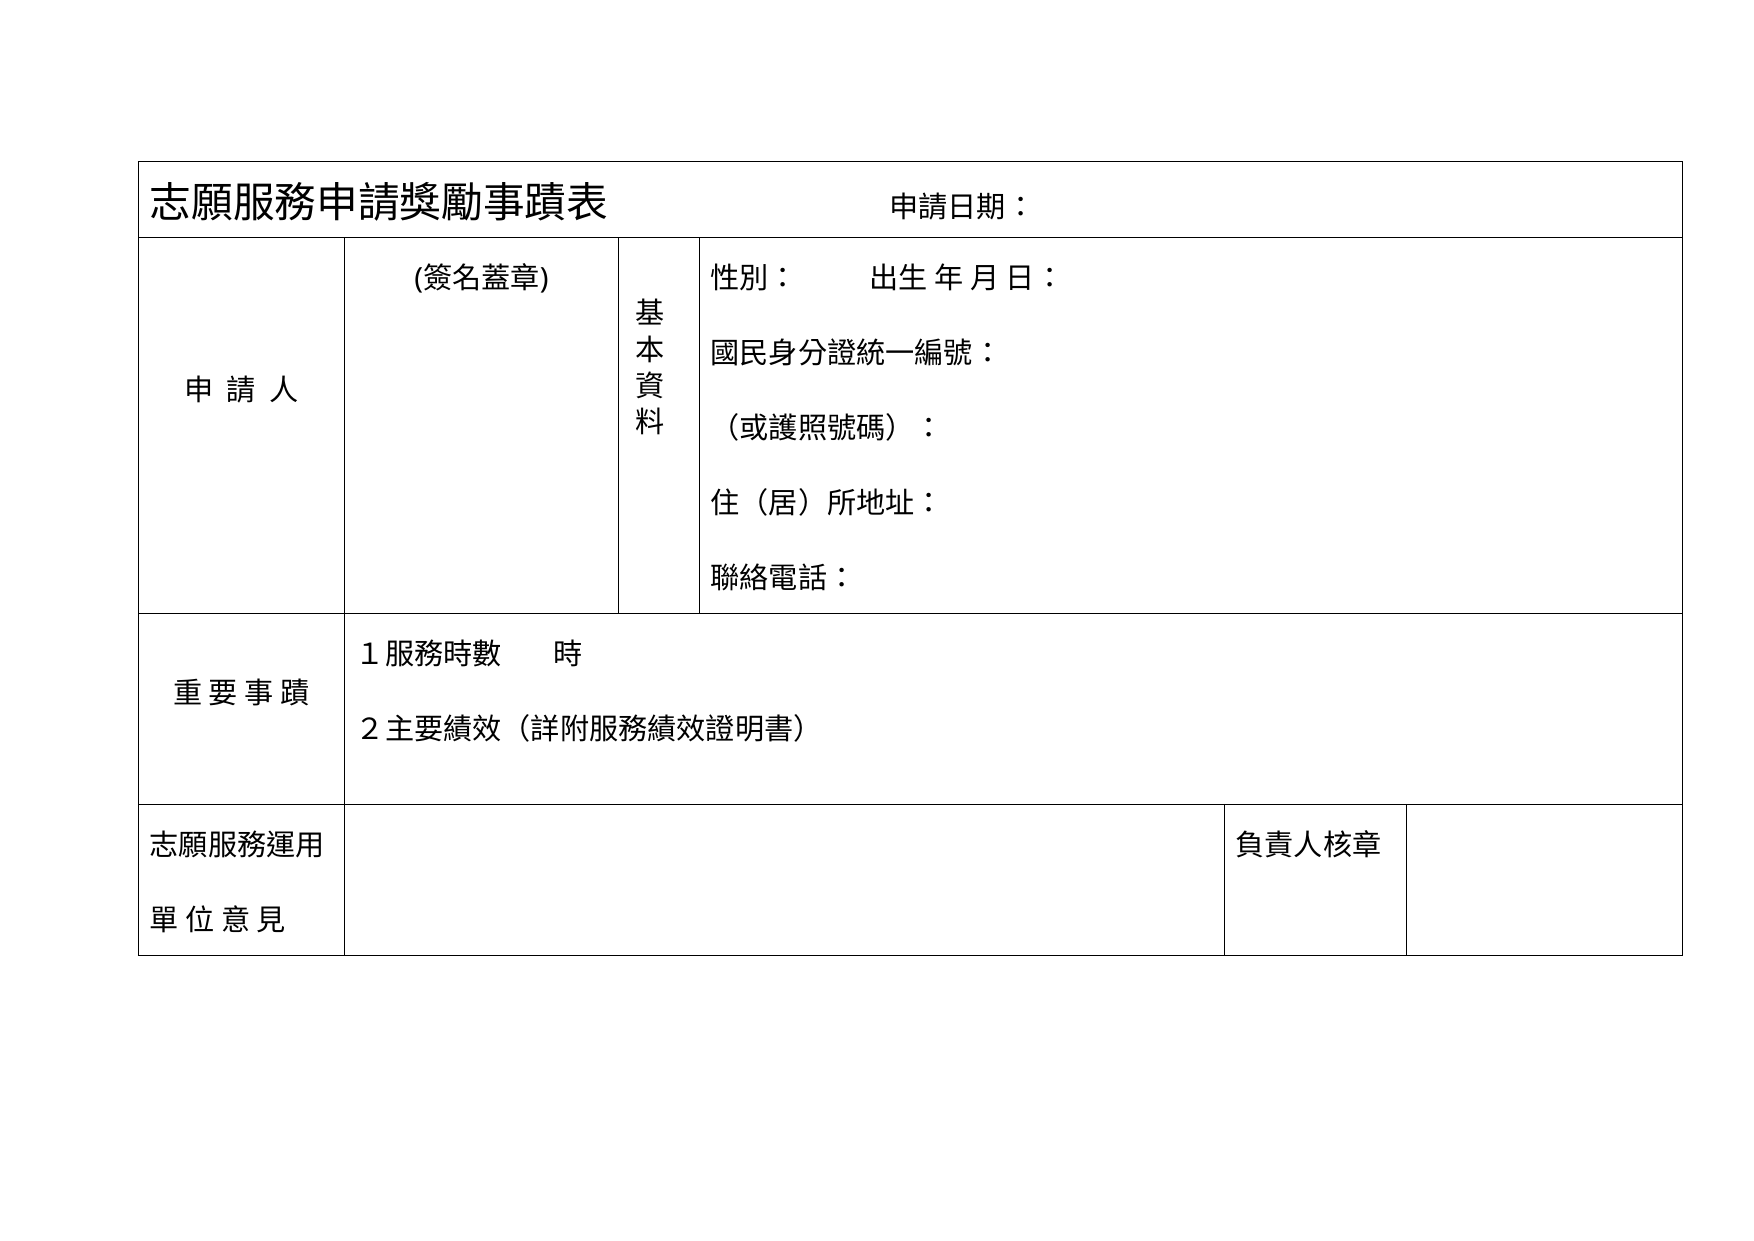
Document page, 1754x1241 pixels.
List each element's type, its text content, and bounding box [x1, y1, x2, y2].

table_cell 重 要 事 蹟 [139, 614, 344, 804]
table_cell [345, 805, 1224, 955]
table_cell 性別： 出生 年 月 日： 國民身分證統一編號： （或護照號碼）： 住（居）所地址： 聯絡電話： [700, 238, 1682, 613]
table_cell (簽名蓋章) [345, 238, 618, 613]
table_cell １服務時數 時 ２主要績效（詳附服務績效證明書） [345, 614, 1682, 804]
table_header 志願服務申請獎勵事蹟表 申請日期： [139, 162, 1682, 237]
table_cell [1407, 805, 1682, 955]
table_cell 負責人核章 [1225, 805, 1406, 955]
table_cell 基 本 資 料 [619, 238, 699, 613]
table_cell 志願服務運用單 位 意 見 [139, 805, 344, 955]
table_cell 申 請 人 [139, 238, 344, 613]
